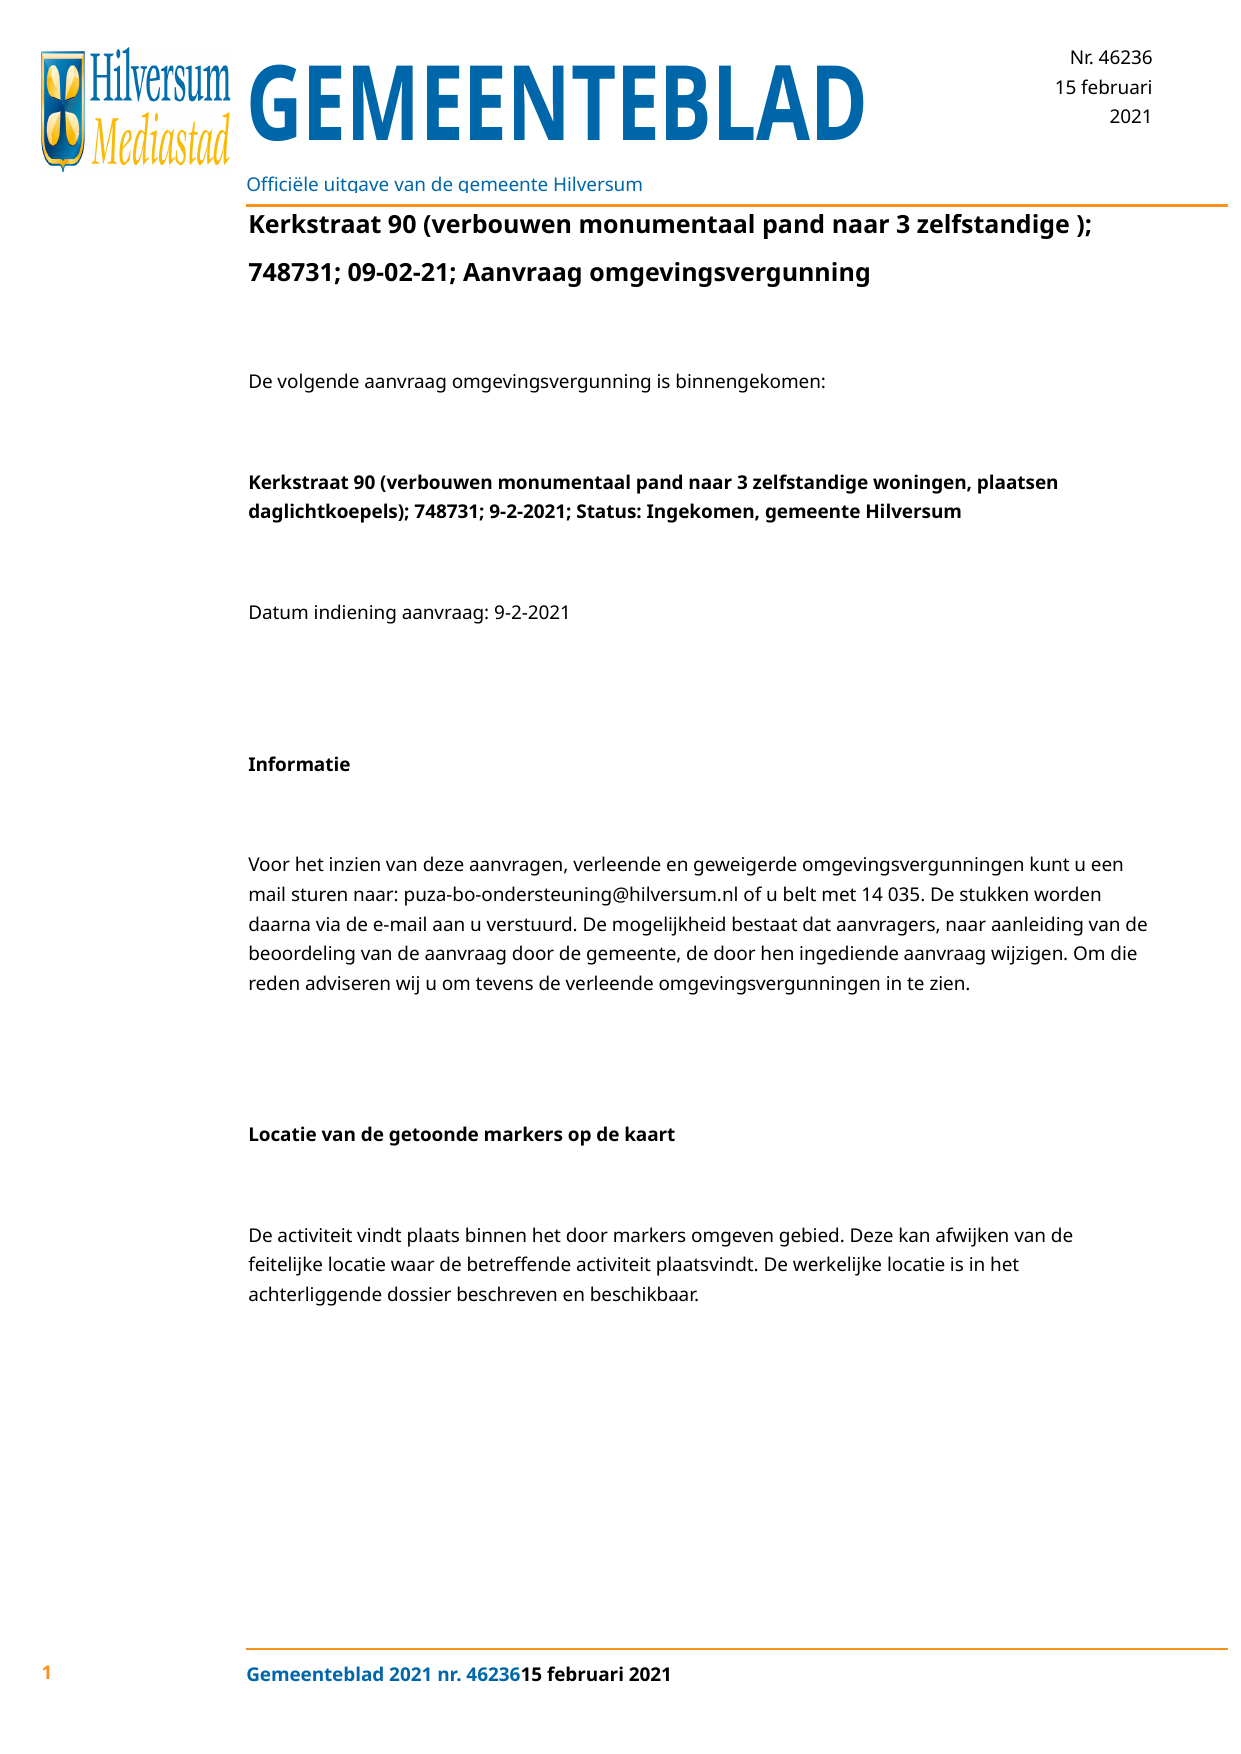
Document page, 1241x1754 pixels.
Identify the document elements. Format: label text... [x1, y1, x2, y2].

text De volgende aanvraag omgevingsvergunning is binnengekomen: [248, 368, 1152, 394]
picture [41, 47, 231, 172]
text Kerkstraat 90 (verbouwen monumentaal pand naar 3 zelfstandige woningen, plaatsen daglichtkoepels); 748731; 9-2-2021; Status: Ingekomen, gemeente Hilversum [248, 469, 1152, 524]
text Informatie [248, 751, 1152, 777]
text De activiteit vindt plaats binnen het door markers omgeven gebied. Deze kan afwijken van de feitelijke locatie waar de betreffende activiteit plaatsvindt. De werkelijke locatie is in het achterliggende dossier beschreven en beschikbaar. [248, 1222, 1152, 1307]
text Voor het inzien van deze aanvragen, verleende en geweigerde omgevingsvergunningen kunt u een mail sturen naar: puza-bo-ondersteuning@hilversum.nl of u belt met 14 035. De stukken worden daarna via de e-mail aan u verstuurd. De mogelijkheid bestaat dat aanvragers, naar aanleiding van de beoordeling van de aanvraag door de gemeente, de door hen ingediende aanvraag wijzigen. Om die reden adviseren wij u om tevens de verleende omgevingsvergunningen in te zien. [248, 852, 1152, 996]
text Datum indiening aanvraag: 9-2-2021 [248, 599, 1152, 625]
text Locatie van de getoonde markers op de kaart [248, 1121, 1152, 1147]
text Kerkstraat 90 (verbouwen monumentaal pand naar 3 zelfstandige ); 748731; 09-02-21; Aanvraag omgevingsvergunning [248, 207, 1152, 288]
